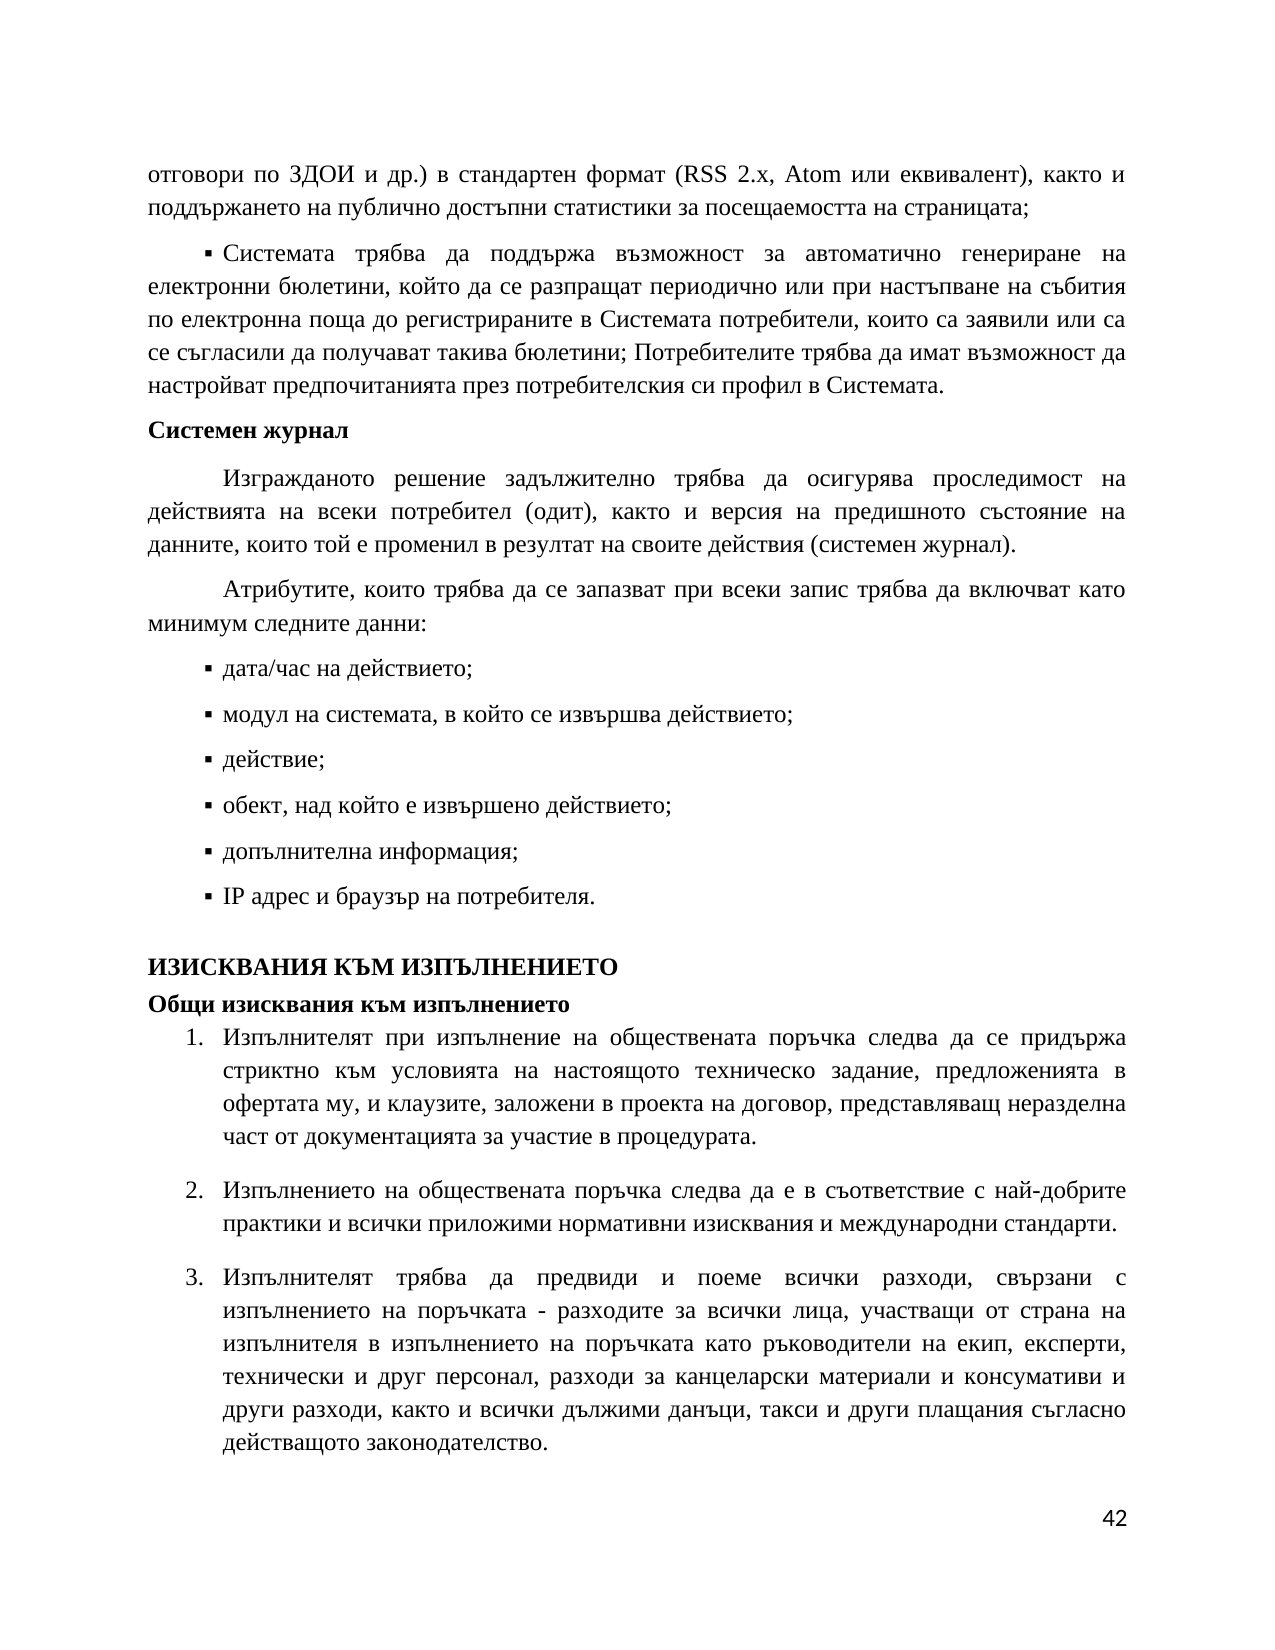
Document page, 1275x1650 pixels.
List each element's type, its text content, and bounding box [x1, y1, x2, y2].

list действие; [148, 744, 1127, 773]
list Изпълнителят при изпълнение на обществената поръчка следва да се придържа стриктно към условията на настоящото техническо задание, предложенията в офертата му, и клаузите, заложени в проекта на договор, представляващ неразделна част от документацията за участие в процедурата. [185, 1022, 1127, 1150]
list IP адрес и браузър на потребителя. [148, 881, 1127, 910]
list допълнителна информация; [148, 836, 1127, 864]
subtitle Общи изисквания към изпълнението [148, 989, 1127, 1018]
list модул на системата, в който се извършва действието; [148, 699, 1127, 728]
list обект, над който е извършено действието; [148, 790, 1127, 819]
subtitle ИЗИСКВАНИЯ КЪМ ИЗПЪЛНЕНИЕТО [148, 952, 1127, 981]
text Изгражданото решение задължително трябва да осигурява проследимост на действията на всеки потребител (одит), както и версия на предишното състояние на данните, които той е променил в резултат на своите действия (системен журнал). [148, 463, 1127, 558]
list Системата трябва да поддържа възможност за автоматично генериране на електронни бюлетини, който да се разпращат периодично или при настъпване на събития по електронна поща до регистрираните в Системата потребители, които са заявили или са се съгласили да получават такива бюлетини; Потребителите трябва да имат възможност да настройват предпочитанията през потребителския си профил в Системата. [148, 238, 1127, 399]
list дата/час на действието; [148, 653, 1127, 682]
text Атрибутите, които трябва да се запазват при всеки запис трябва да включват като минимум следните данни: [148, 574, 1127, 636]
list отговори по ЗДОИ и др.) в стандартен формат (RSS 2.х, Atom или еквивалент), както и поддържането на публично достъпни статистики за посещаемостта на страницата; [148, 159, 1127, 221]
list Изпълнението на обществената поръчка следва да е в съответствие с най-добрите практики и всички приложими нормативни изисквания и международни стандарти. [185, 1175, 1127, 1237]
subtitle Системен журнал [148, 416, 1127, 444]
list Изпълнителят трябва да предвиди и поеме всички разходи, свързани с изпълнението на поръчката - разходите за всички лица, участващи от страна на изпълнителя в изпълнението на поръчката като ръководители на екип, експерти, технически и друг персонал, разходи за канцеларски материали и консумативи и други разходи, както и всички дължими данъци, такси и други плащания съгласно действащото законодателство. [185, 1262, 1127, 1456]
